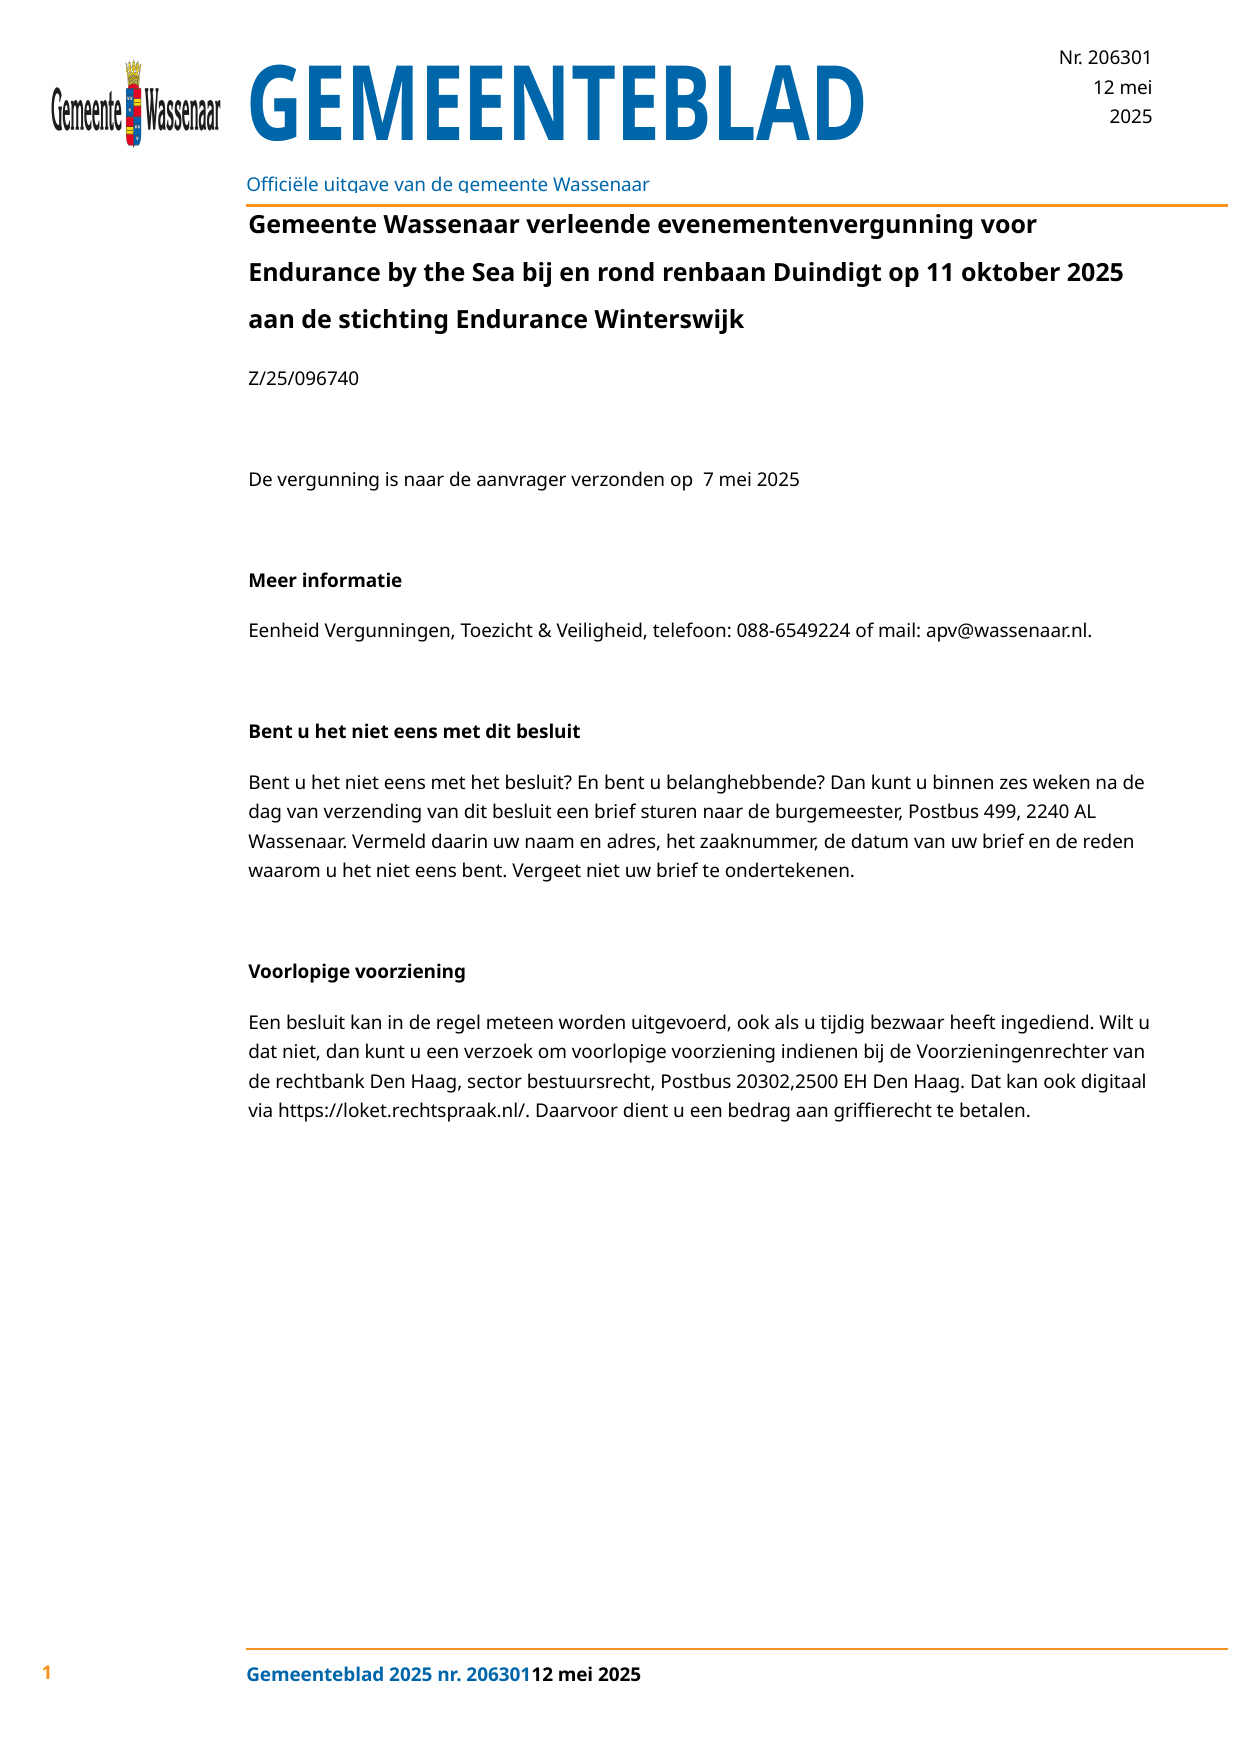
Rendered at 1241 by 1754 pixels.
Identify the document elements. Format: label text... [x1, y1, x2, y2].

text Gemeente Wassenaar verleende evenementenvergunning voor Endurance by the Sea bij en rond renbaan Duindigt op 11 oktober 2025 aan de stichting Endurance Winterswijk [248, 207, 1152, 336]
text De vergunning is naar de aanvrager verzonden op 7 mei 2025 [248, 466, 1152, 492]
text Eenheid Vergunningen, Toezicht & Veiligheid, telefoon: 088-6549224 of mail: apv@wassenaar.nl. [248, 618, 1152, 643]
text Een besluit kan in de regel meteen worden uitgevoerd, ook als u tijdig bezwaar heeft ingediend. Wilt u dat niet, dan kunt u een verzoek om voorlopige voorziening indienen bij de Voorzieningenrechter van de rechtbank Den Haag, sector bestuursrecht, Postbus 20302,2500 EH Den Haag. Dat kan ook digitaal via https://loket.rechtspraak.nl/. Daarvoor dient u een bedrag aan griffierecht te betalen. [248, 1009, 1152, 1123]
text Z/25/096740 [248, 366, 1152, 391]
text Bent u het niet eens met dit besluit [248, 718, 1152, 744]
text Voorlopige voorziening [248, 958, 1152, 984]
text Meer informatie [248, 567, 1152, 593]
picture [41, 47, 231, 172]
text Bent u het niet eens met het besluit? En bent u belanghebbende? Dan kunt u binnen zes weken na de dag van verzending van dit besluit een brief sturen naar de burgemeester, Postbus 499, 2240 AL Wassenaar. Vermeld daarin uw naam en adres, het zaaknummer, de datum van uw brief en de reden waarom u het niet eens bent. Vergeet niet uw brief te ondertekenen. [248, 769, 1152, 883]
